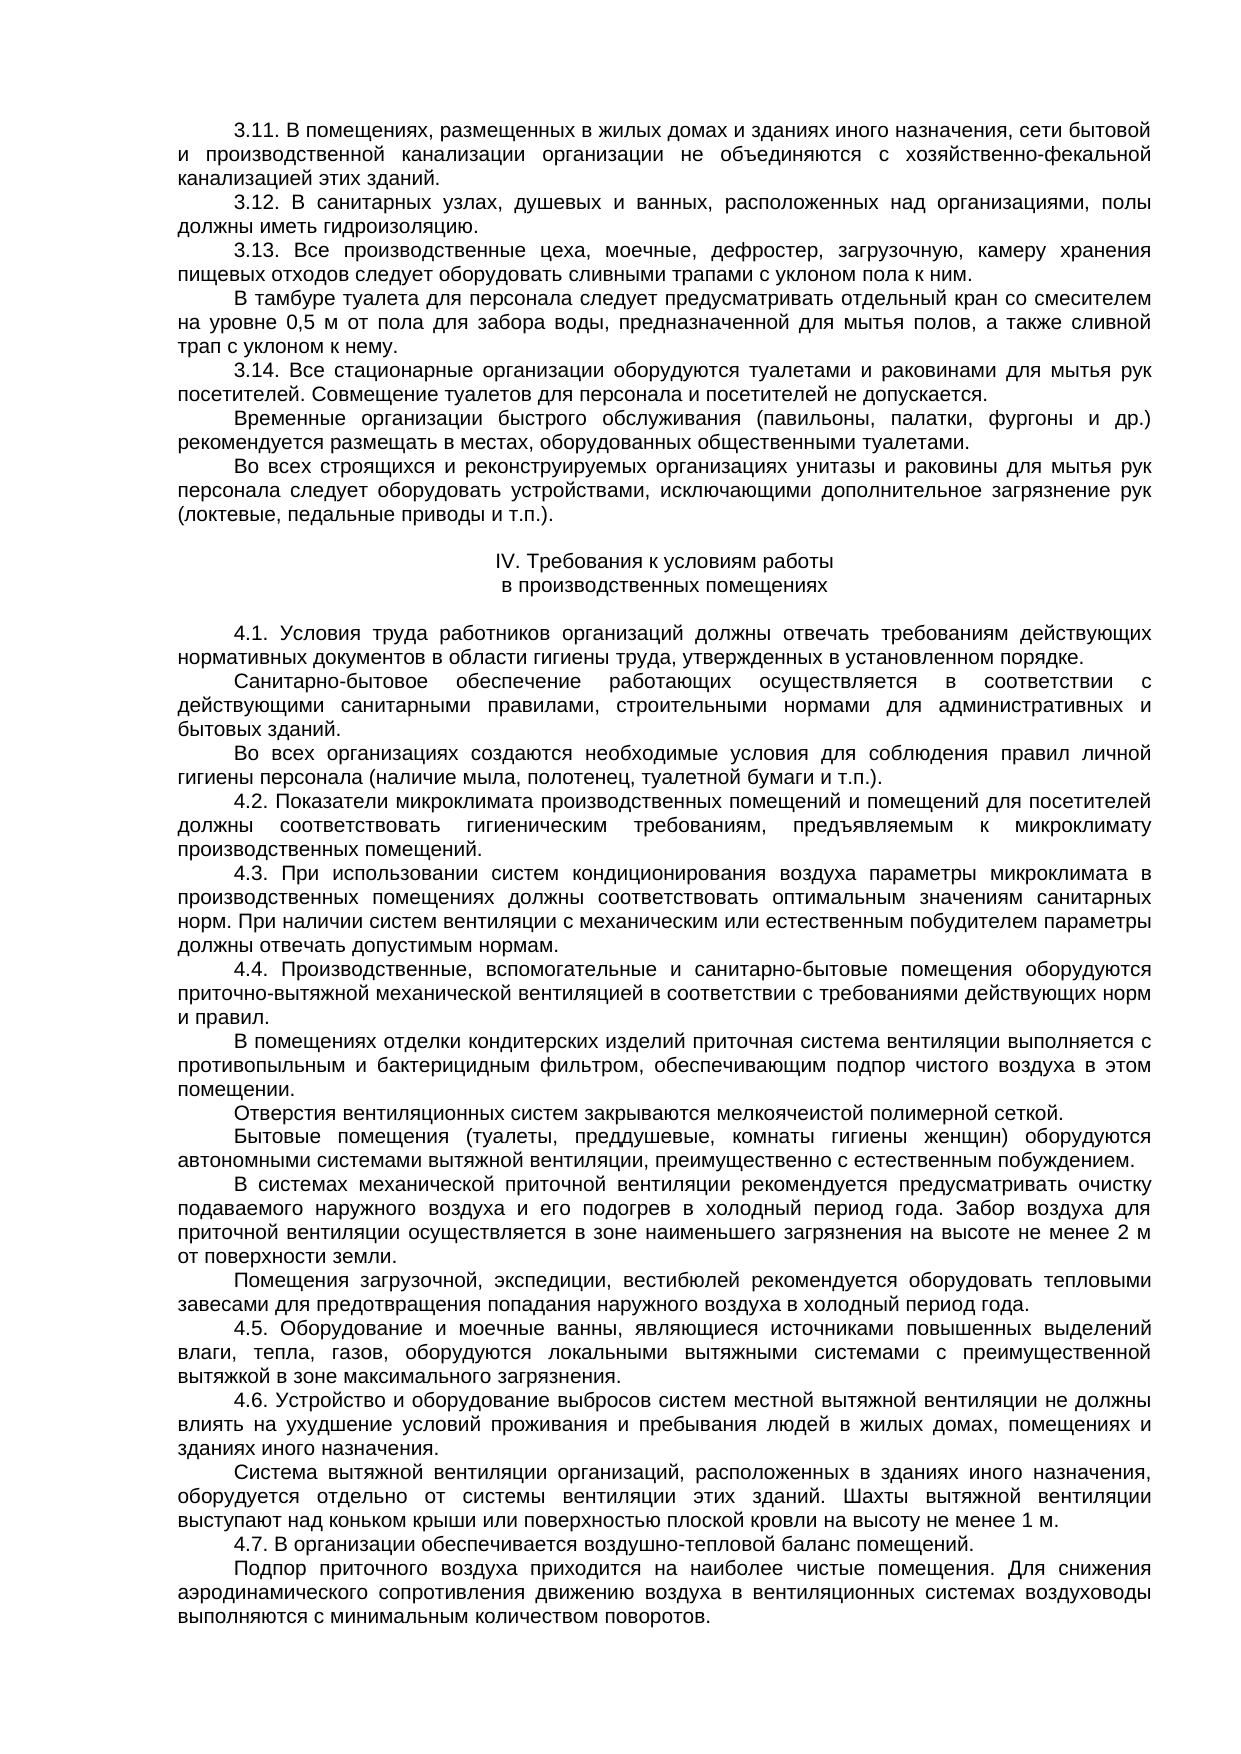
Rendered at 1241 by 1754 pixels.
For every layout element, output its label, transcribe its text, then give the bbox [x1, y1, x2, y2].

text Санитарно-бытовое обеспечение работающих осуществляется в соответствии с действующими санитарными правилами, строительными нормами для административных и бытовых зданий. [177, 669, 1152, 741]
text В помещениях отделки кондитерских изделий приточная система вентиляции выполняется с противопыльным и бактерицидным фильтром, обеспечивающим подпор чистого воздуха в этом помещении. [177, 1028, 1152, 1100]
text 4.3. При использовании систем кондиционирования воздуха параметры микроклимата в производственных помещениях должны соответствовать оптимальным значениям санитарных норм. При наличии систем вентиляции с механическим или естественным побудителем параметры должны отвечать допустимым нормам. [177, 861, 1152, 957]
text 3.14. Все стационарные организации оборудуются туалетами и раковинами для мытья рук посетителей. Совмещение туалетов для персонала и посетителей не допускается. [177, 358, 1152, 406]
text В тамбуре туалета для персонала следует предусматривать отдельный кран со смесителем на уровне 0,5 м от пола для забора воды, предназначенной для мытья полов, а также сливной трап с уклоном к нему. [177, 286, 1152, 358]
text 4.5. Оборудование и моечные ванны, являющиеся источниками повышенных выделений влаги, тепла, газов, оборудуются локальными вытяжными системами с преимущественной вытяжкой в зоне максимального загрязнения. [177, 1316, 1152, 1388]
text Во всех строящихся и реконструируемых организациях унитазы и раковины для мытья рук персонала следует оборудовать устройствами, исключающими дополнительное загрязнение рук (локтевые, педальные приводы и т.п.). [177, 453, 1152, 525]
text Бытовые помещения (туалеты, преддушевые, комнаты гигиены женщин) оборудуются автономными системами вытяжной вентиляции, преимущественно с естественным побуждением. [177, 1124, 1152, 1172]
text 4.2. Показатели микроклимата производственных помещений и помещений для посетителей должны соответствовать гигиеническим требованиям, предъявляемым к микроклимату производственных помещений. [177, 789, 1152, 861]
text Подпор приточного воздуха приходится на наиболее чистые помещения. Для снижения аэродинамического сопротивления движению воздуха в вентиляционных системах воздуховоды выполняются с минимальным количеством поворотов. [177, 1556, 1152, 1627]
text Временные организации быстрого обслуживания (павильоны, палатки, фургоны и др.) рекомендуется размещать в местах, оборудованных общественными туалетами. [177, 406, 1152, 453]
text 3.12. В санитарных узлах, душевых и ванных, расположенных над организациями, полы должны иметь гидроизоляцию. [177, 190, 1152, 238]
text Помещения загрузочной, экспедиции, вестибюлей рекомендуется оборудовать тепловыми завесами для предотвращения попадания наружного воздуха в холодный период года. [177, 1268, 1152, 1316]
text Во всех организациях создаются необходимые условия для соблюдения правил личной гигиены персонала (наличие мыла, полотенец, туалетной бумаги и т.п.). [177, 741, 1152, 789]
text IV. Требования к условиям работы [177, 549, 1152, 573]
text 3.11. В помещениях, размещенных в жилых домах и зданиях иного назначения, сети бытовой и производственной канализации организации не объединяются с хозяйственно-фекальной канализацией этих зданий. [177, 118, 1152, 190]
text 3.13. Все производственные цеха, моечные, дефростер, загрузочную, камеру хранения пищевых отходов следует оборудовать сливными трапами с уклоном пола к ним. [177, 238, 1152, 286]
text в производственных помещениях [177, 573, 1152, 597]
text 4.7. В организации обеспечивается воздушно-тепловой баланс помещений. [177, 1532, 1152, 1556]
text 4.6. Устройство и оборудование выбросов систем местной вытяжной вентиляции не должны влиять на ухудшение условий проживания и пребывания людей в жилых домах, помещениях и зданиях иного назначения. [177, 1388, 1152, 1460]
text В системах механической приточной вентиляции рекомендуется предусматривать очистку подаваемого наружного воздуха и его подогрев в холодный период года. Забор воздуха для приточной вентиляции осуществляется в зоне наименьшего загрязнения на высоте не менее 2 м от поверхности земли. [177, 1172, 1152, 1268]
text Отверстия вентиляционных систем закрываются мелкоячеистой полимерной сеткой. [177, 1100, 1152, 1124]
text 4.4. Производственные, вспомогательные и санитарно-бытовые помещения оборудуются приточно-вытяжной механической вентиляцией в соответствии с требованиями действующих норм и правил. [177, 957, 1152, 1028]
text 4.1. Условия труда работников организаций должны отвечать требованиям действующих нормативных документов в области гигиены труда, утвержденных в установленном порядке. [177, 621, 1152, 669]
text Система вытяжной вентиляции организаций, расположенных в зданиях иного назначения, оборудуется отдельно от системы вентиляции этих зданий. Шахты вытяжной вентиляции выступают над коньком крыши или поверхностью плоской кровли на высоту не менее 1 м. [177, 1460, 1152, 1532]
